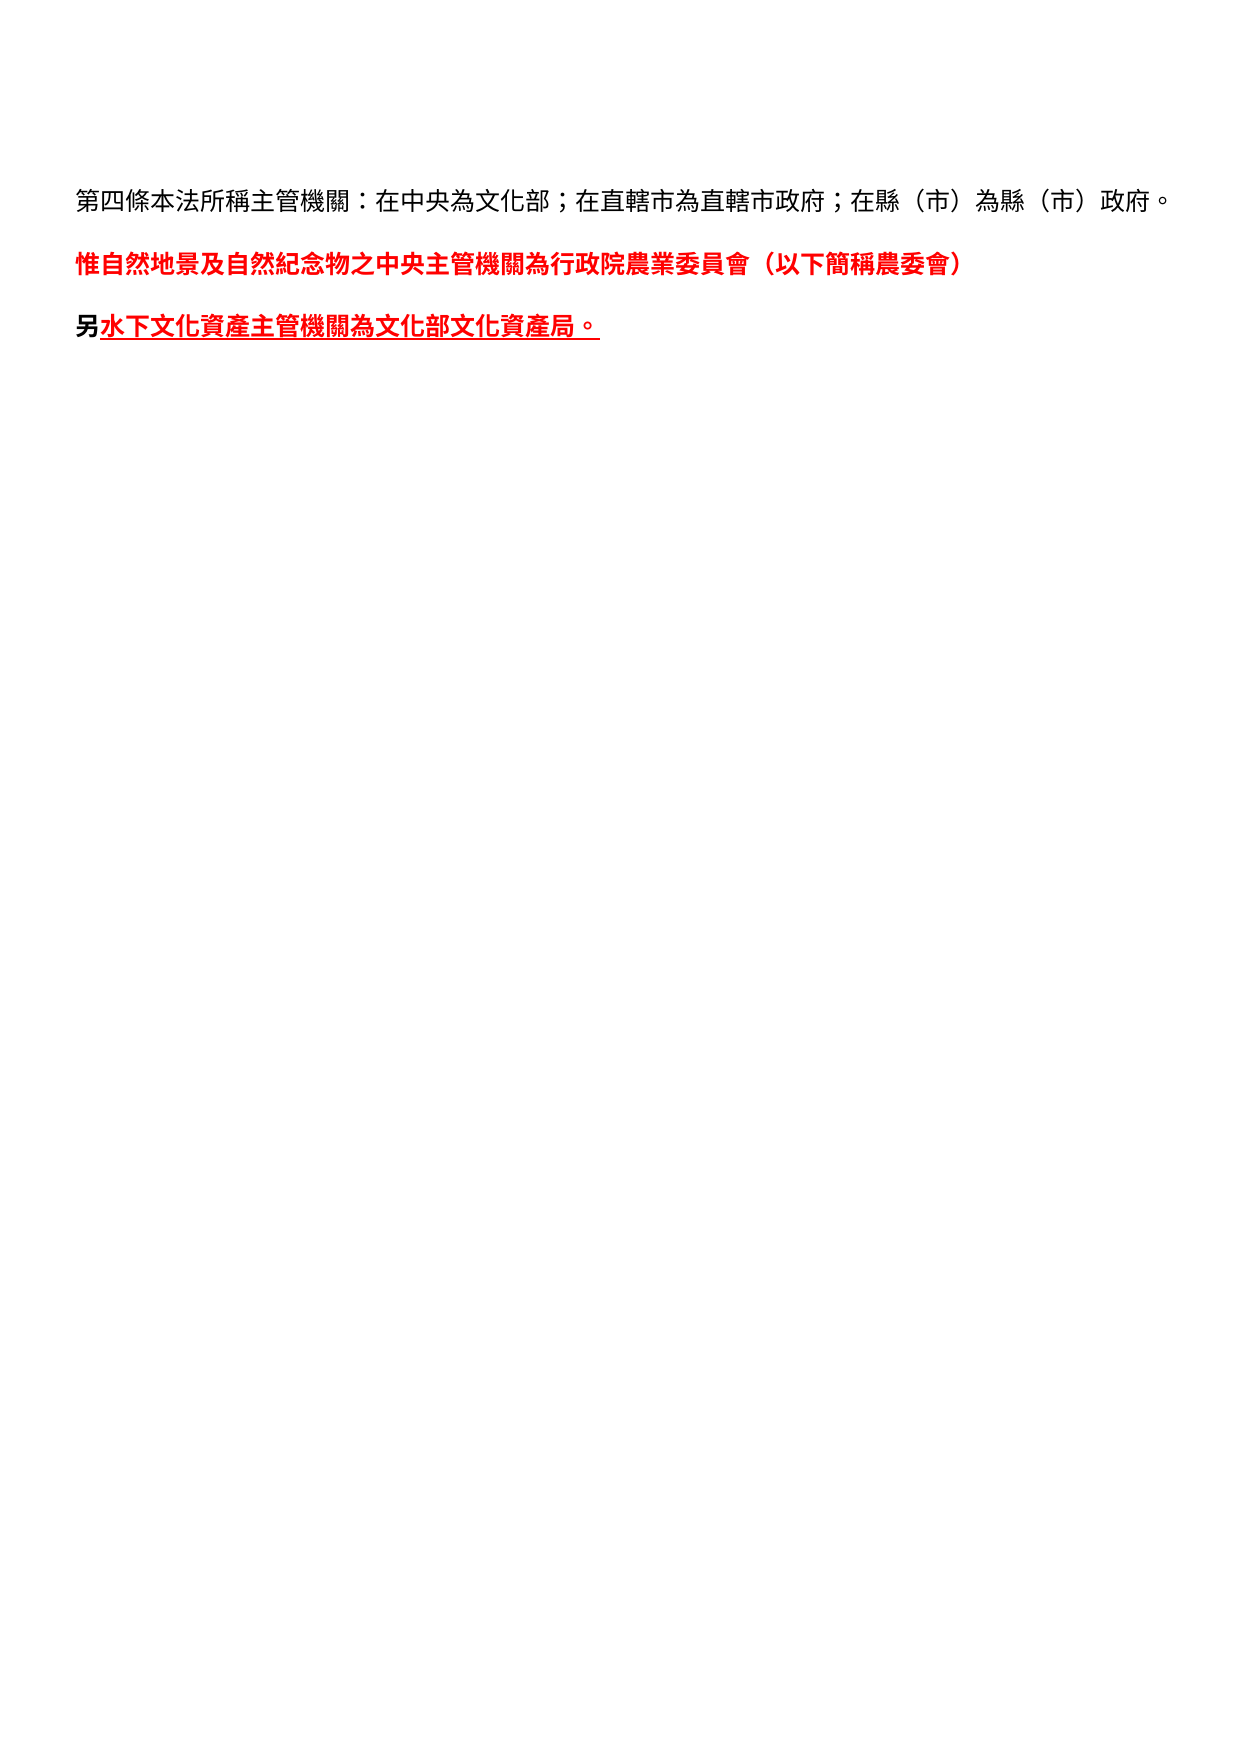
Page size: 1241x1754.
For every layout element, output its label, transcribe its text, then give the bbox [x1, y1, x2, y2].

text 另水下文化資產主管機關為文化部文化資產局。 [75, 283, 1165, 346]
text 第四條本法所稱主管機關：在中央為文化部；在直轄市為直轄市政府；在縣（市）為縣（市）政府。 [75, 158, 1165, 221]
text （請蓋申請人私章或公司大小章） [758, 1436, 1169, 1472]
text 惟自然地景及自然紀念物之中央主管機關為行政院農業委員會（以下簡稱農委會） [75, 221, 1165, 283]
